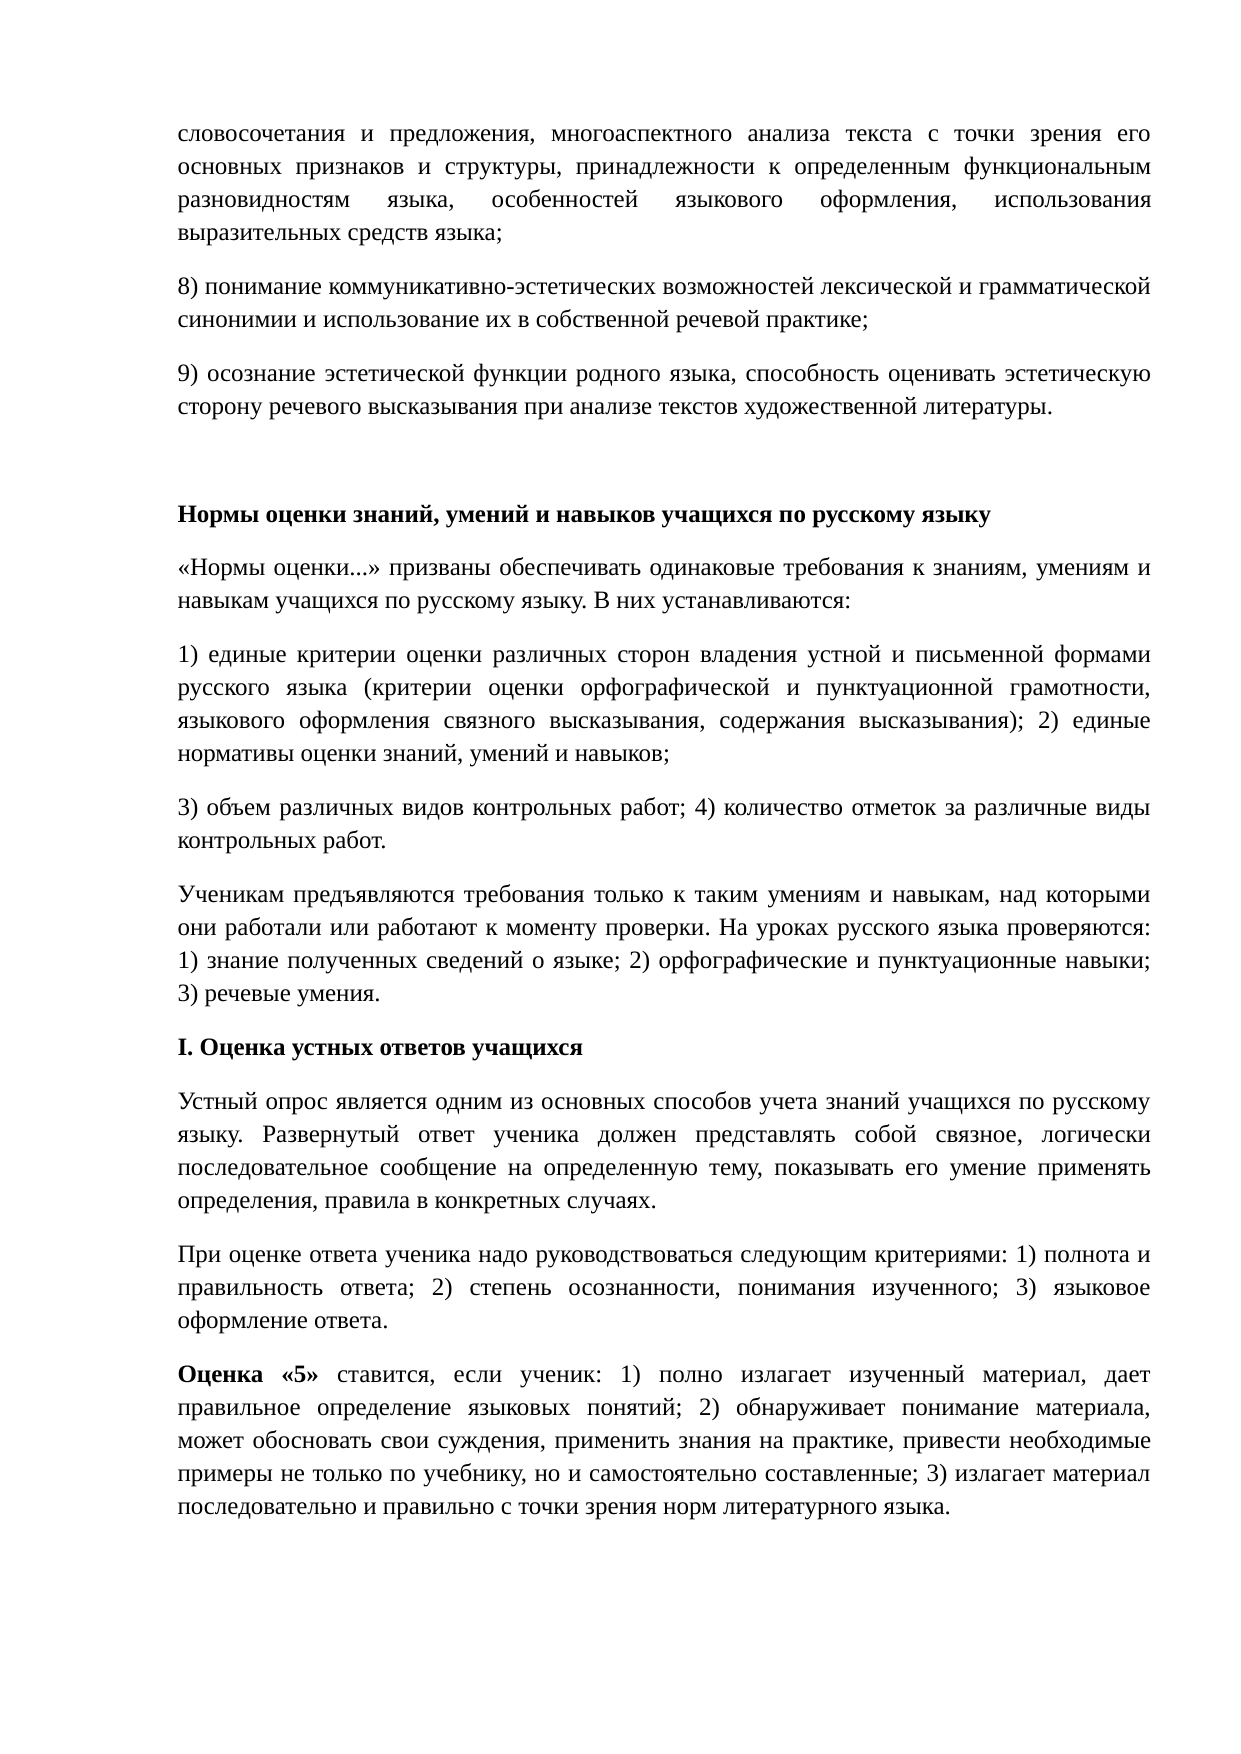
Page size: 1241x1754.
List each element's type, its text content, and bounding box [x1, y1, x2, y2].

text 8) понимание коммуникативно-эстетических возможностей лексической и грамматической синонимии и использование их в собственной речевой практике; [177, 271, 1152, 333]
text Ученикам предъявляются требования только к таким умениям и навыкам, над которыми они работали или работают к моменту проверки. На уроках русского языка проверяются: 1) знание полученных сведений о языке; 2) орфографические и пунктуационные навыки; 3) речевые умения. [177, 879, 1152, 1007]
text Нормы оценки знаний, умений и навыков учащихся по русскому языку [177, 499, 1152, 527]
text Оценка «5» ставится, если ученик: 1) полно излагает изученный материал, дает правильное определение языковых понятий; 2) обнаруживает понимание материала, может обосновать свои суждения, применить знания на практике, привести необходимые примеры не только по учебнику, но и самостоятельно составленные; 3) излагает материал последовательно и правильно с точки зрения норм литературного языка. [177, 1359, 1152, 1519]
text 3) объем различных видов контрольных работ; 4) количество отметок за различные виды контрольных работ. [177, 792, 1152, 854]
text словосочетания и предложения, многоаспектного анализа текста с точки зрения его основных признаков и структуры, принадлежности к определенным функциональным разновидностям языка, особенностей языкового оформления, использования выразительных средств языка; [177, 118, 1152, 246]
text I. Оценка устных ответов учащихся [177, 1032, 1152, 1061]
text «Нормы оценки...» призваны обеспечивать одинаковые требования к знаниям, умениям и навыкам учащихся по русскому языку. В них устанавливаются: [177, 552, 1152, 614]
text При оценке ответа ученика надо руководствоваться следующим критериями: 1) полнота и правильность ответа; 2) степень осознанности, понимания изученного; 3) языковое оформление ответа. [177, 1239, 1152, 1334]
text 9) осознание эстетической функции родного языка, способность оценивать эстетическую сторону речевого высказывания при анализе текстов художественной литературы. [177, 358, 1152, 420]
text 1) единые критерии оценки различных сторон владения устной и письменной формами русского языка (критерии оценки орфографической и пунктуационной грамотности, языкового оформления связного высказывания, содержания высказывания); 2) единые нормативы оценки знаний, умений и навыков; [177, 639, 1152, 767]
text Устный опрос является одним из основных способов учета знаний учащихся по русскому языку. Развернутый ответ ученика должен представлять собой связное, логически последовательное сообщение на определенную тему, показывать его умение применять определения, правила в конкретных случаях. [177, 1086, 1152, 1214]
